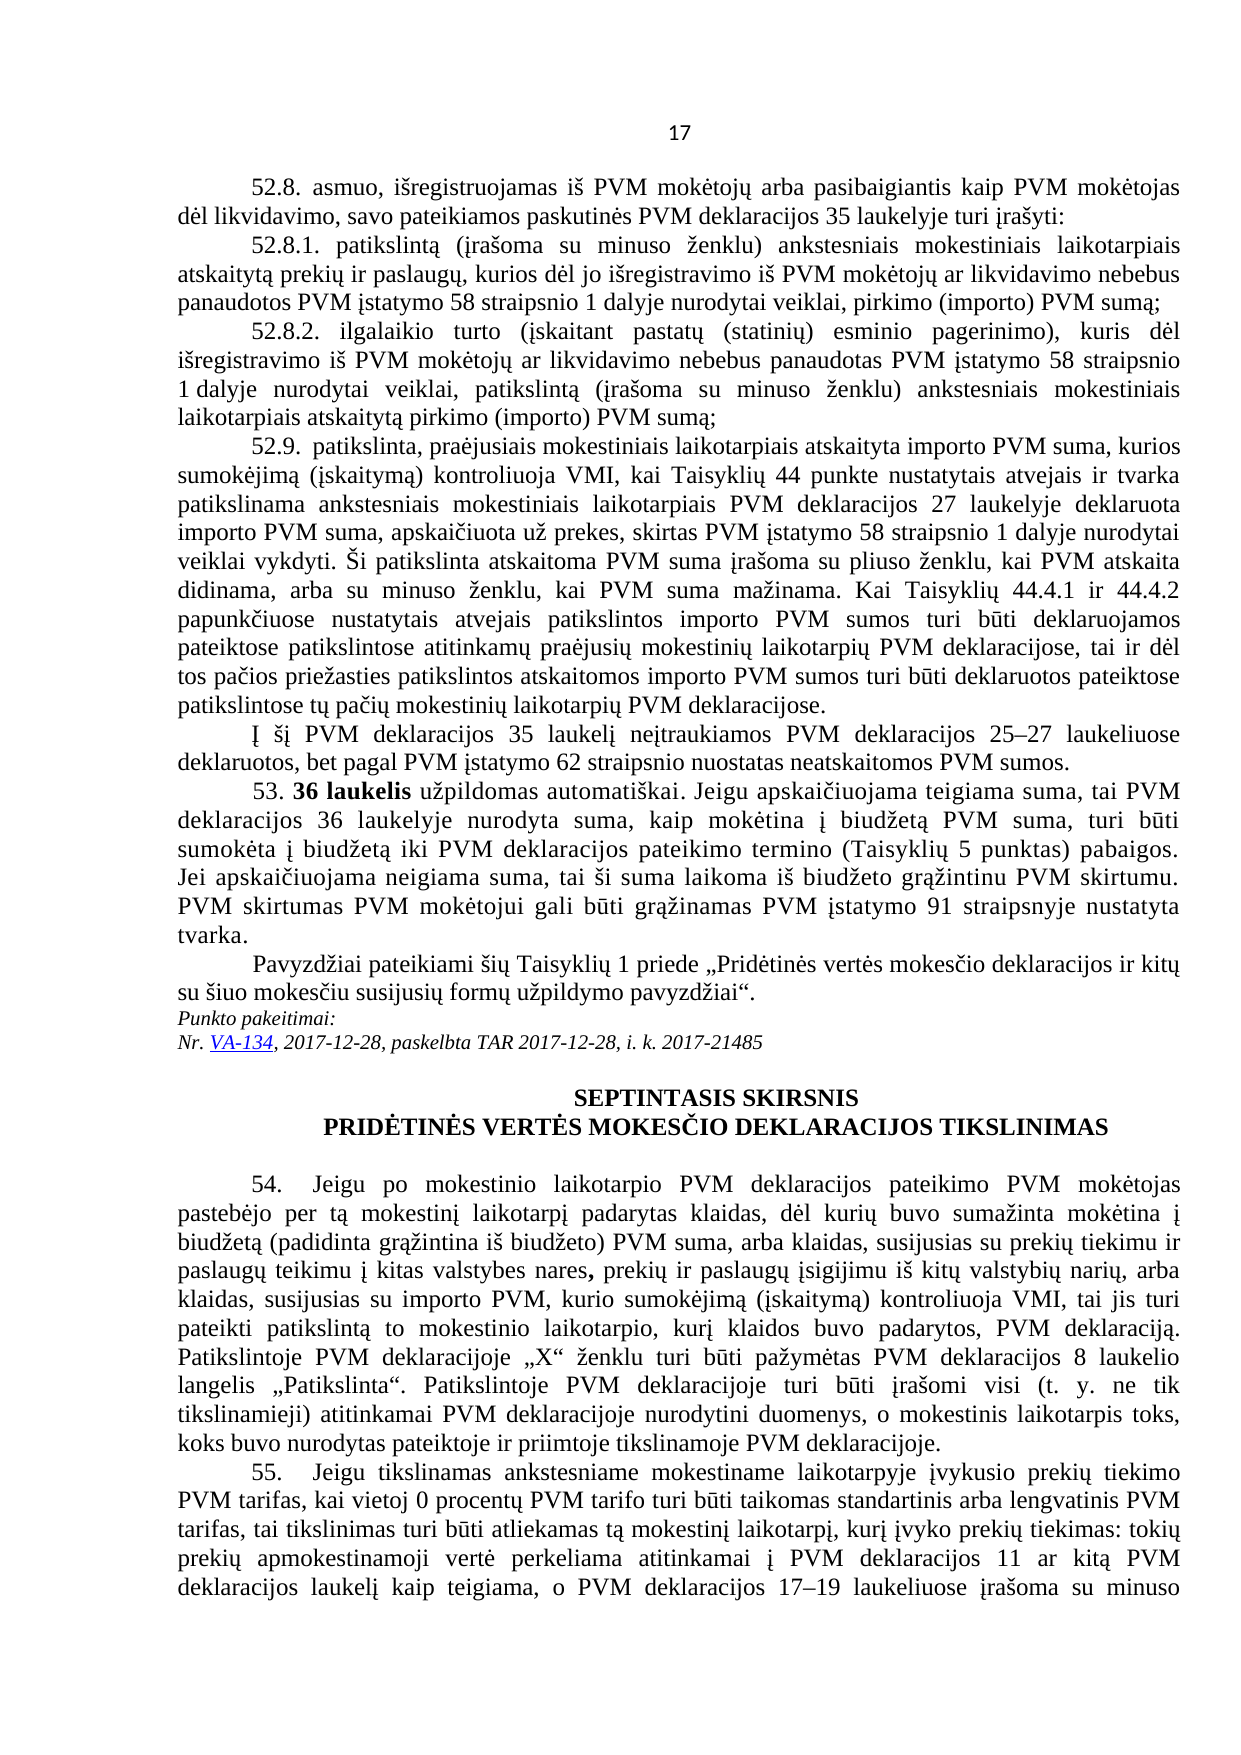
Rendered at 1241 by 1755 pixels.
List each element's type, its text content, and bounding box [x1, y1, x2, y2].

text 54. Jeigu po mokestinio laikotarpio PVM deklaracijos pateikimo PVM mokėtojas pastebėjo per tą mokestinį laikotarpį padarytas klaidas, dėl kurių buvo sumažinta mokėtina į biudžetą (padidinta grąžintina iš biudžeto) PVM suma, arba klaidas, susijusias su prekių tiekimu ir paslaugų teikimu į kitas valstybes nares, prekių ir paslaugų įsigijimu iš kitų valstybių narių, arba klaidas, susijusias su importo PVM, kurio sumokėjimą (įskaitymą) kontroliuoja VMI, tai jis turi pateikti patikslintą to mokestinio laikotarpio, kurį klaidos buvo padarytos, PVM deklaraciją. Patikslintoje PVM deklaracijoje „X“ ženklu turi būti pažymėtas PVM deklaracijos 8 laukelio langelis „Patikslinta“. Patikslintoje PVM deklaracijoje turi būti įrašomi visi (t. y. ne tik tikslinamieji) atitinkamai PVM deklaracijoje nurodytini duomenys, o mokestinis laikotarpis toks, koks buvo nurodytas pateiktoje ir priimtoje tikslinamoje PVM deklaracijoje. [177, 1169, 1181, 1457]
text 52.8.1. patikslintą (įrašoma su minuso ženklu) ankstesniais mokestiniais laikotarpiais atskaitytą prekių ir paslaugų, kurios dėl jo išregistravimo iš PVM mokėtojų ar likvidavimo nebebus panaudotos PVM įstatymo 58 straipsnio 1 dalyje nurodytai veiklai, pirkimo (importo) PVM sumą; [177, 230, 1181, 316]
text Į šį PVM deklaracijos 35 laukelį neįtraukiamos PVM deklaracijos 25–27 laukeliuose deklaruotos, bet pagal PVM įstatymo 62 straipsnio nuostatas neatskaitomos PVM sumos. [177, 719, 1181, 776]
text SEPTINTASIS SKIRSNIS [177, 1083, 1181, 1112]
text Pavyzdžiai pateikiami šių Taisyklių 1 priede „Pridėtinės vertės mokesčio deklaracijos ir kitų su šiuo mokesčiu susijusių formų užpildymo pavyzdžiai“. [177, 949, 1181, 1006]
text 52.9. patikslinta, praėjusiais mokestiniais laikotarpiais atskaityta importo PVM suma, kurios sumokėjimą (įskaitymą) kontroliuoja VMI, kai Taisyklių 44 punkte nustatytais atvejais ir tvarka patikslinama ankstesniais mokestiniais laikotarpiais PVM deklaracijos 27 laukelyje deklaruota importo PVM suma, apskaičiuota už prekes, skirtas PVM įstatymo 58 straipsnio 1 dalyje nurodytai veiklai vykdyti. Ši patikslinta atskaitoma PVM suma įrašoma su pliuso ženklu, kai PVM atskaita didinama, arba su minuso ženklu, kai PVM suma mažinama. Kai Taisyklių 44.4.1 ir 44.4.2 papunkčiuose nustatytais atvejais patikslintos importo PVM sumos turi būti deklaruojamos pateiktose patikslintose atitinkamų praėjusių mokestinių laikotarpių PVM deklaracijose, tai ir dėl tos pačios priežasties patikslintos atskaitomos importo PVM sumos turi būti deklaruotos pateiktose patikslintose tų pačių mokestinių laikotarpių PVM deklaracijose. [177, 431, 1181, 719]
text Nr. VA-134, 2017-12-28, paskelbta TAR 2017-12-28, i. k. 2017-21485 [177, 1030, 1181, 1054]
text 53. 36 laukelis užpildomas automatiškai. Jeigu apskaičiuojama teigiama suma, tai PVM deklaracijos 36 laukelyje nurodyta suma, kaip mokėtina į biudžetą PVM suma, turi būti sumokėta į biudžetą iki PVM deklaracijos pateikimo termino (Taisyklių 5 punktas) pabaigos. Jei apskaičiuojama neigiama suma, tai ši suma laikoma iš biudžeto grąžintinu PVM skirtumu. PVM skirtumas PVM mokėtojui gali būti grąžinamas PVM įstatymo 91 straipsnyje nustatyta tvarka. [177, 776, 1181, 949]
text 55. Jeigu tikslinamas ankstesniame mokestiname laikotarpyje įvykusio prekių tiekimo PVM tarifas, kai vietoj 0 procentų PVM tarifo turi būti taikomas standartinis arba lengvatinis PVM tarifas, tai tikslinimas turi būti atliekamas tą mokestinį laikotarpį, kurį įvyko prekių tiekimas: tokių prekių apmokestinamoji vertė perkeliama atitinkamai į PVM deklaracijos 11 ar kitą PVM deklaracijos laukelį kaip teigiama, o PVM deklaracijos 17–19 laukeliuose įrašoma su minuso [177, 1457, 1181, 1601]
text PRIDĖTINĖS VERTĖS MOKESČIO DEKLARACIJOS TIKSLINIMAS [177, 1112, 1181, 1141]
text 52.8. asmuo, išregistruojamas iš PVM mokėtojų arba pasibaigiantis kaip PVM mokėtojas dėl likvidavimo, savo pateikiamos paskutinės PVM deklaracijos 35 laukelyje turi įrašyti: [177, 172, 1181, 230]
text Punkto pakeitimai: [177, 1006, 1181, 1030]
text 52.8.2. ilgalaikio turto (įskaitant pastatų (statinių) esminio pagerinimo), kuris dėl išregistravimo iš PVM mokėtojų ar likvidavimo nebebus panaudotas PVM įstatymo 58 straipsnio 1 dalyje nurodytai veiklai, patikslintą (įrašoma su minuso ženklu) ankstesniais mokestiniais laikotarpiais atskaitytą pirkimo (importo) PVM sumą; [177, 316, 1181, 431]
